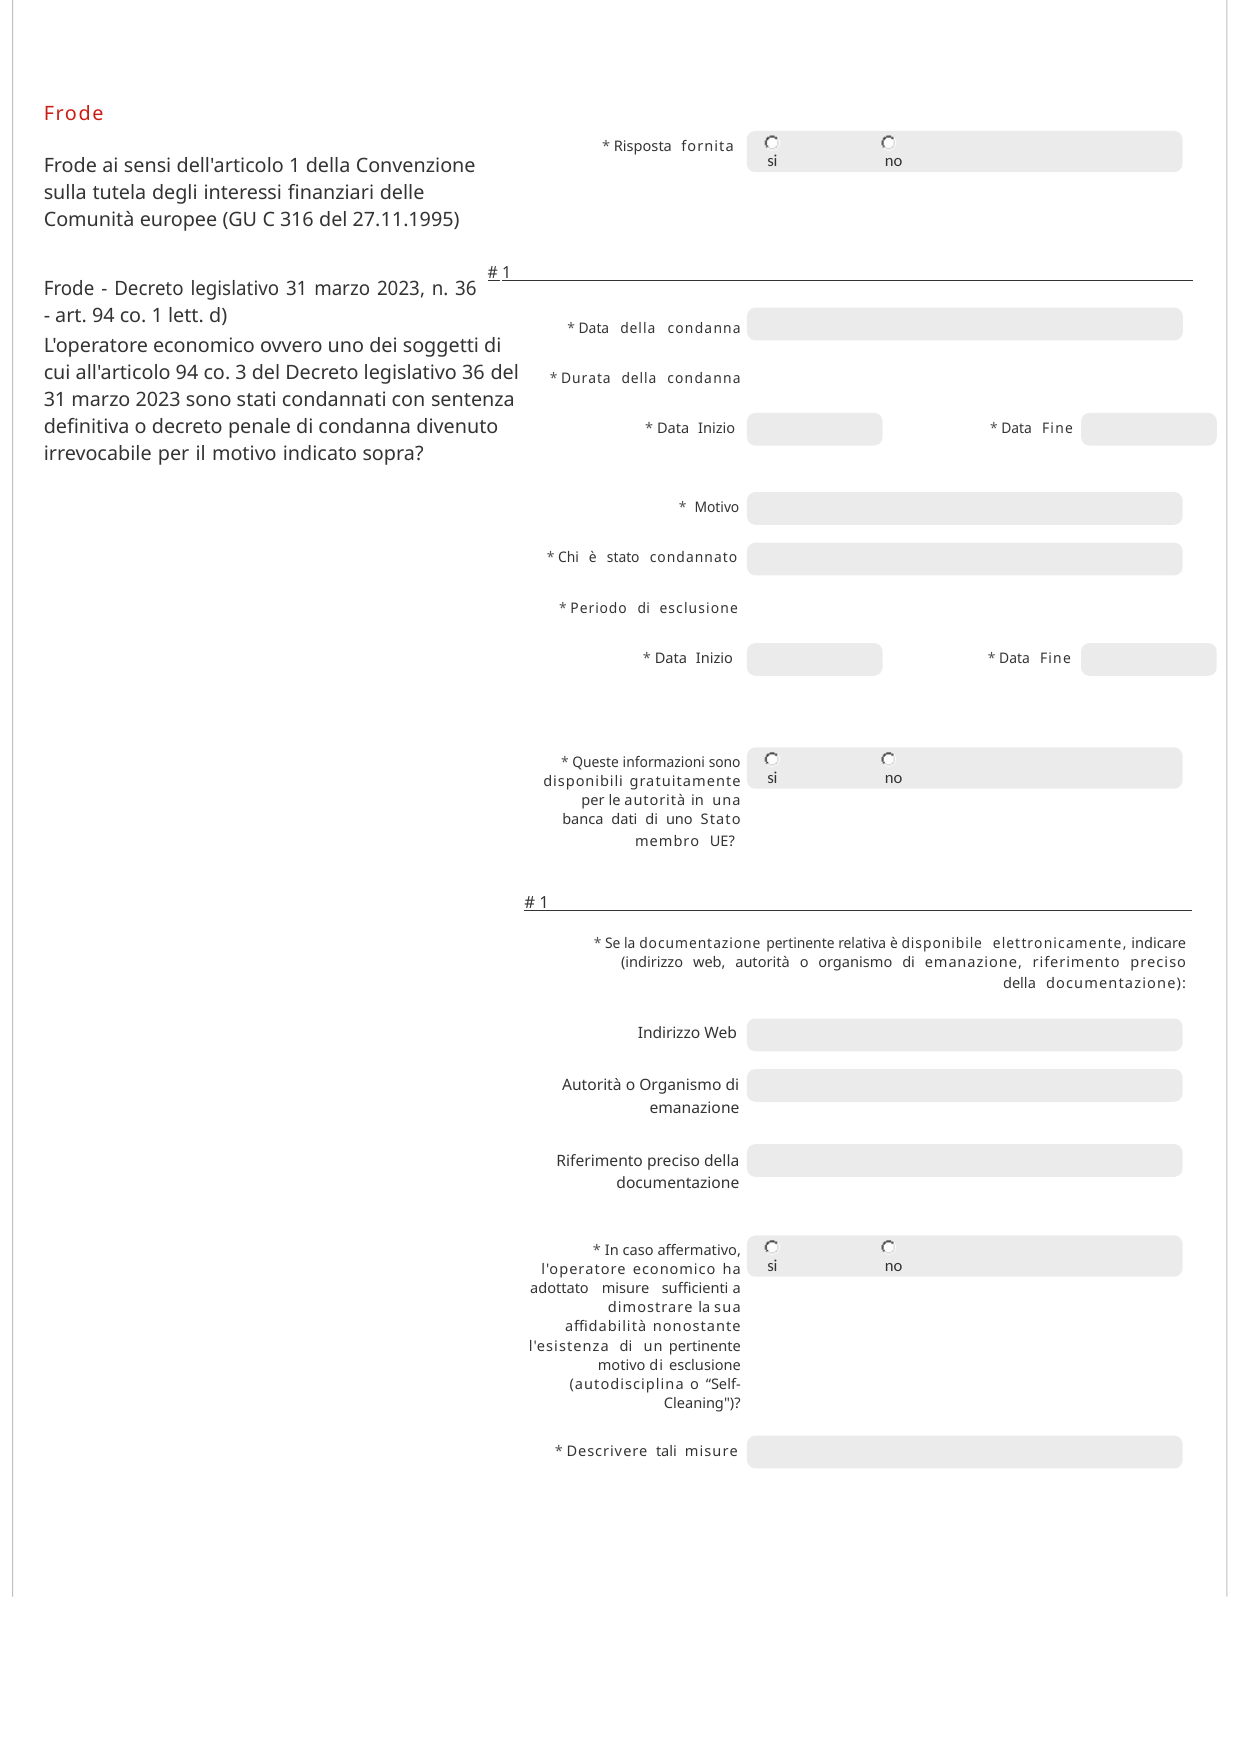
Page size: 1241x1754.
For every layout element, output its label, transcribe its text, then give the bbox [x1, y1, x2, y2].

text * Risposta fornita [602, 135, 1223, 155]
text - art. 94 co. 1 lett. d) [43, 302, 523, 329]
text * Se la documentazione pertinente relativa è disponibile elettronicamente, indicare (indirizzo web, autorità o organismo di emanazione, riferimento preciso [524, 933, 1186, 971]
picture [875, 130, 900, 135]
text Indirizzo Web [151, 1022, 1223, 1043]
text * Motivo [194, 497, 1223, 517]
text * Queste informazioni sono disponibili gratuitamente per le autorità in una banca dati di uno Stato [524, 752, 740, 829]
subtitle # 1 [524, 891, 1223, 913]
text * Data della condanna [527, 318, 741, 338]
text della documentazione): [14, 971, 1186, 993]
text * Chi è stato condannato [60, 547, 1223, 567]
picture [758, 747, 784, 772]
text * Descrivere tali misure [69, 1440, 1223, 1460]
text * In caso affermativo, l'operatore economico ha adottato misure sufficienti a dimostrare la sua affidabilità nonostante l'esistenza di un pertinente motivo di esclusione (autodisciplina o “Self-Cleaning")? [525, 1240, 741, 1413]
text documentazione [14, 1171, 739, 1193]
text Autorità o Organismo di [14, 1072, 739, 1095]
text * Data Inizio * Data Fine [527, 417, 1190, 437]
text Riferimento preciso della [14, 1148, 739, 1171]
text Frode ai sensi dell'articolo 1 della Convenzione sulla tutela degli interessi finanziari delle Comunità europee (GU C 316 del 27.11.1995) [43, 152, 504, 233]
picture [875, 747, 900, 772]
picture [758, 1235, 784, 1260]
text Frode - Decreto legislativo 31 marzo 2023, n. 36 # 1 [43, 261, 1223, 302]
text membro UE? [14, 829, 741, 851]
picture [758, 130, 784, 135]
text emanazione [14, 1095, 739, 1118]
text Frode [43, 99, 504, 126]
text * Periodo di esclusione [73, 598, 1223, 618]
picture [875, 1235, 900, 1260]
text * Durata della condanna [527, 368, 741, 388]
text * Data Inizio * Data Fine [643, 648, 1223, 667]
text L'operatore economico ovvero uno dei soggetti di cui all'articolo 94 co. 3 del Decreto legislativo 36 del 31 marzo 2023 sono stati condannati con sentenza definitiva o decreto penale di condanna divenuto irrevocabile per il motivo indicato sopra? [43, 331, 523, 466]
